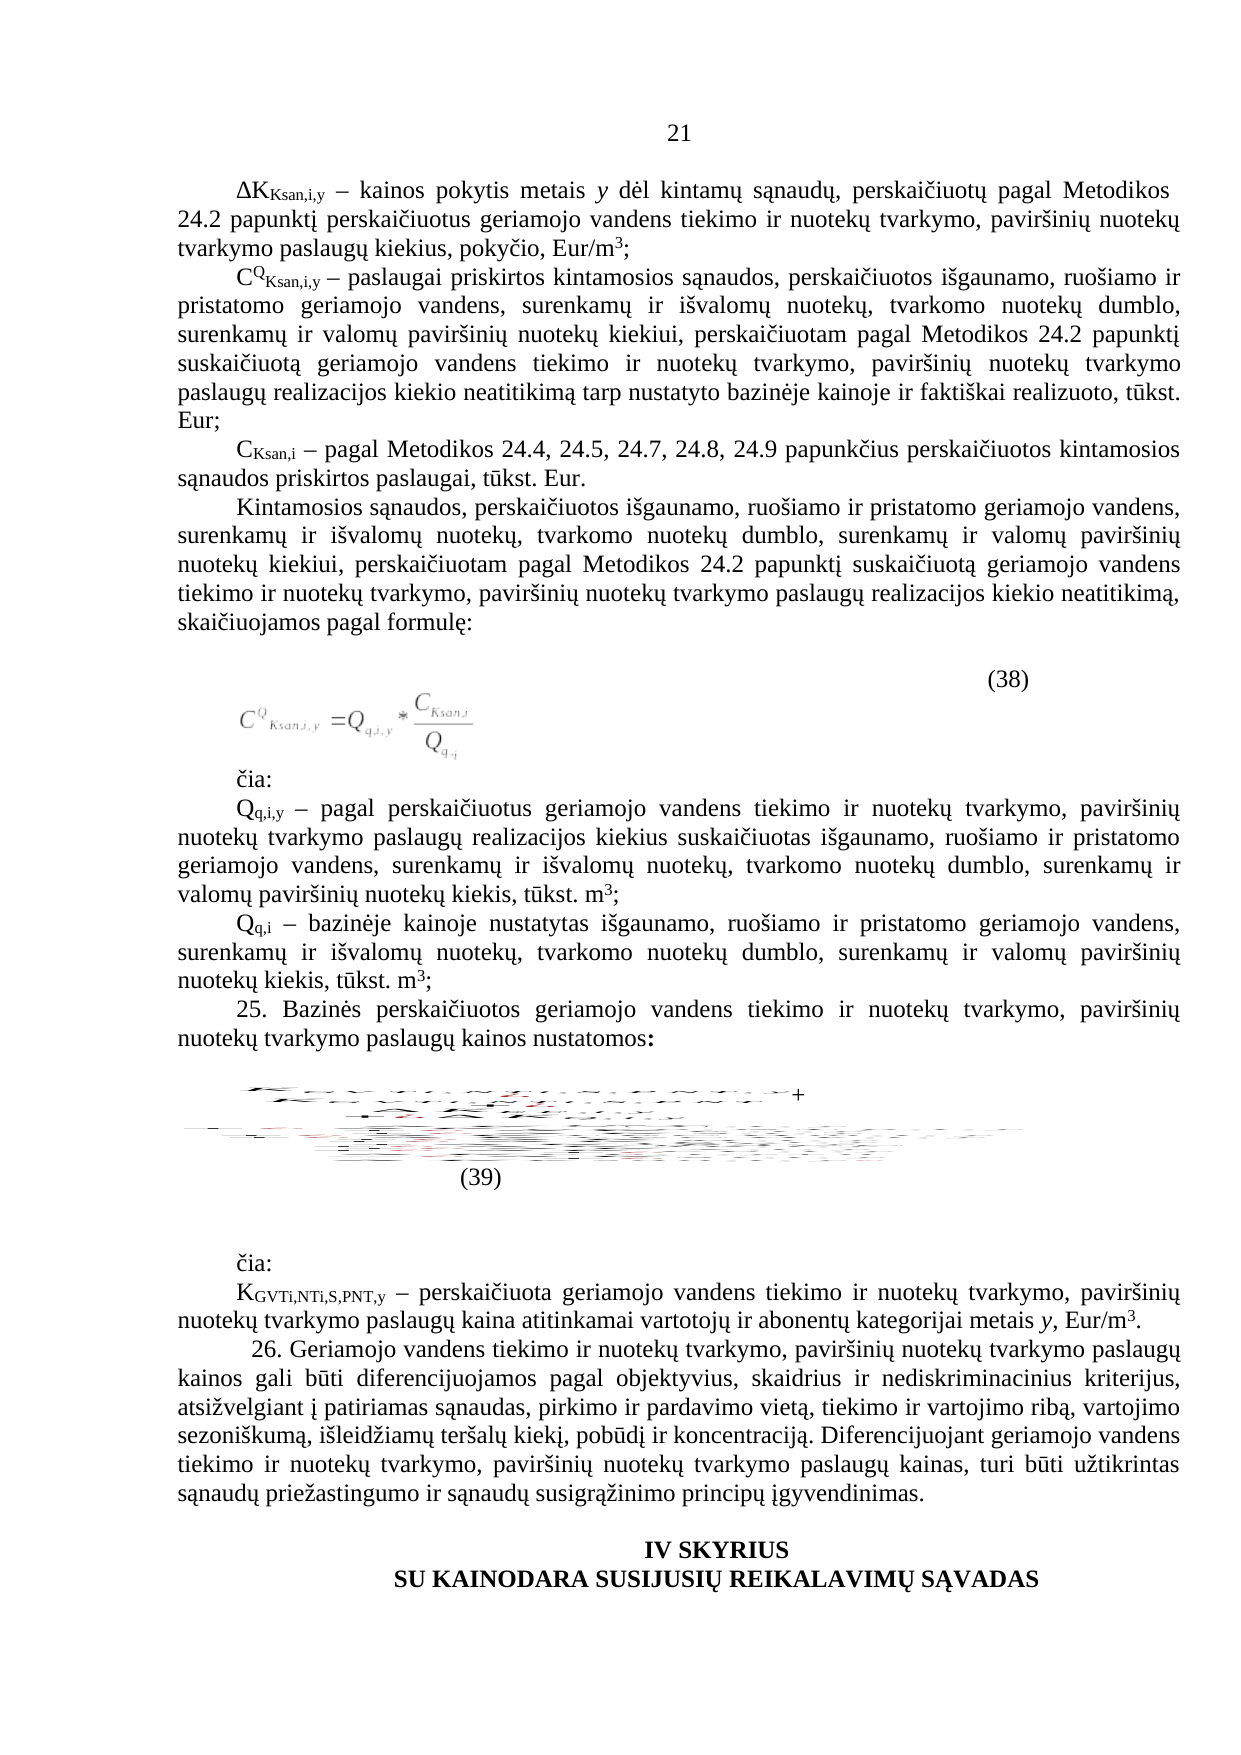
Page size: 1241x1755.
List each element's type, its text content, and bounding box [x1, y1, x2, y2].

text SU KAINODARA SUSIJUSIŲ REIKALAVIMŲ SĄVADAS [252, 1564, 1181, 1593]
text CQKsan,i,y – paslaugai priskirtos kintamosios sąnaudos, perskaičiuotos išgaunamo, ruošiamo ir pristatomo geriamojo vandens, surenkamų ir išvalomų nuotekų, tvarkomo nuotekų dumblo, surenkamų ir valomų paviršinių nuotekų kiekiui, perskaičiuotam pagal Metodikos 24.2 papunktį suskaičiuotą geriamojo vandens tiekimo ir nuotekų tvarkymo, paviršinių nuotekų tvarkymo paslaugų realizacijos kiekio neatitikimą tarp nustatyto bazinėje kainoje ir faktiškai realizuoto, tūkst. Eur; [177, 262, 1181, 434]
text 26. Geriamojo vandens tiekimo ir nuotekų tvarkymo, paviršinių nuotekų tvarkymo paslaugų kainos gali būti diferencijuojamos pagal objektyvius, skaidrius ir nediskriminacinius kriterijus, atsižvelgiant į patiriamas sąnaudas, pirkimo ir pardavimo vietą, tiekimo ir vartojimo ribą, vartojimo sezoniškumą, išleidžiamų teršalų kiekį, pobūdį ir koncentraciją. Diferencijuojant geriamojo vandens tiekimo ir nuotekų tvarkymo, paviršinių nuotekų tvarkymo paslaugų kainas, turi būti užtikrintas sąnaudų priežastingumo ir sąnaudų susigrąžinimo principų įgyvendinimas. [177, 1334, 1181, 1507]
text (38) [177, 664, 1181, 764]
text + (39) [177, 1081, 1181, 1191]
text CKsan,i – pagal Metodikos 24.4, 24.5, 24.7, 24.8, 24.9 papunkčius perskaičiuotos kintamosios sąnaudos priskirtos paslaugai, tūkst. Eur. [177, 434, 1181, 492]
text ∆KKsan,i,y – kainos pokytis metais y dėl kintamų sąnaudų, perskaičiuotų pagal Metodikos 24.2 papunktį perskaičiuotus geriamojo vandens tiekimo ir nuotekų tvarkymo, paviršinių nuotekų tvarkymo paslaugų kiekius, pokyčio, Eur/m3; [177, 176, 1181, 262]
text KGVTi,NTi,S,PNT,y – perskaičiuota geriamojo vandens tiekimo ir nuotekų tvarkymo, paviršinių nuotekų tvarkymo paslaugų kaina atitinkamai vartotojų ir abonentų kategorijai metais y, Eur/m3. [177, 1277, 1181, 1334]
text Kintamosios sąnaudos, perskaičiuotos išgaunamo, ruošiamo ir pristatomo geriamojo vandens, surenkamų ir išvalomų nuotekų, tvarkomo nuotekų dumblo, surenkamų ir valomų paviršinių nuotekų kiekiui, perskaičiuotam pagal Metodikos 24.2 papunktį suskaičiuotą geriamojo vandens tiekimo ir nuotekų tvarkymo, paviršinių nuotekų tvarkymo paslaugų realizacijos kiekio neatitikimą, skaičiuojamos pagal formulę: [177, 492, 1181, 636]
text Qq,i – bazinėje kainoje nustatytas išgaunamo, ruošiamo ir pristatomo geriamojo vandens, surenkamų ir išvalomų nuotekų, tvarkomo nuotekų dumblo, surenkamų ir valomų paviršinių nuotekų kiekis, tūkst. m3; [177, 908, 1181, 994]
text IV SKYRIUS [252, 1536, 1181, 1564]
text čia: [177, 1248, 1181, 1277]
text 25. Bazinės perskaičiuotos geriamojo vandens tiekimo ir nuotekų tvarkymo, paviršinių nuotekų tvarkymo paslaugų kainos nustatomos: [177, 994, 1181, 1052]
text čia: [236, 764, 1181, 793]
text Qq,i,y – pagal perskaičiuotus geriamojo vandens tiekimo ir nuotekų tvarkymo, paviršinių nuotekų tvarkymo paslaugų realizacijos kiekius suskaičiuotas išgaunamo, ruošiamo ir pristatomo geriamojo vandens, surenkamų ir išvalomų nuotekų, tvarkomo nuotekų dumblo, surenkamų ir valomų paviršinių nuotekų kiekis, tūkst. m3; [177, 793, 1181, 908]
